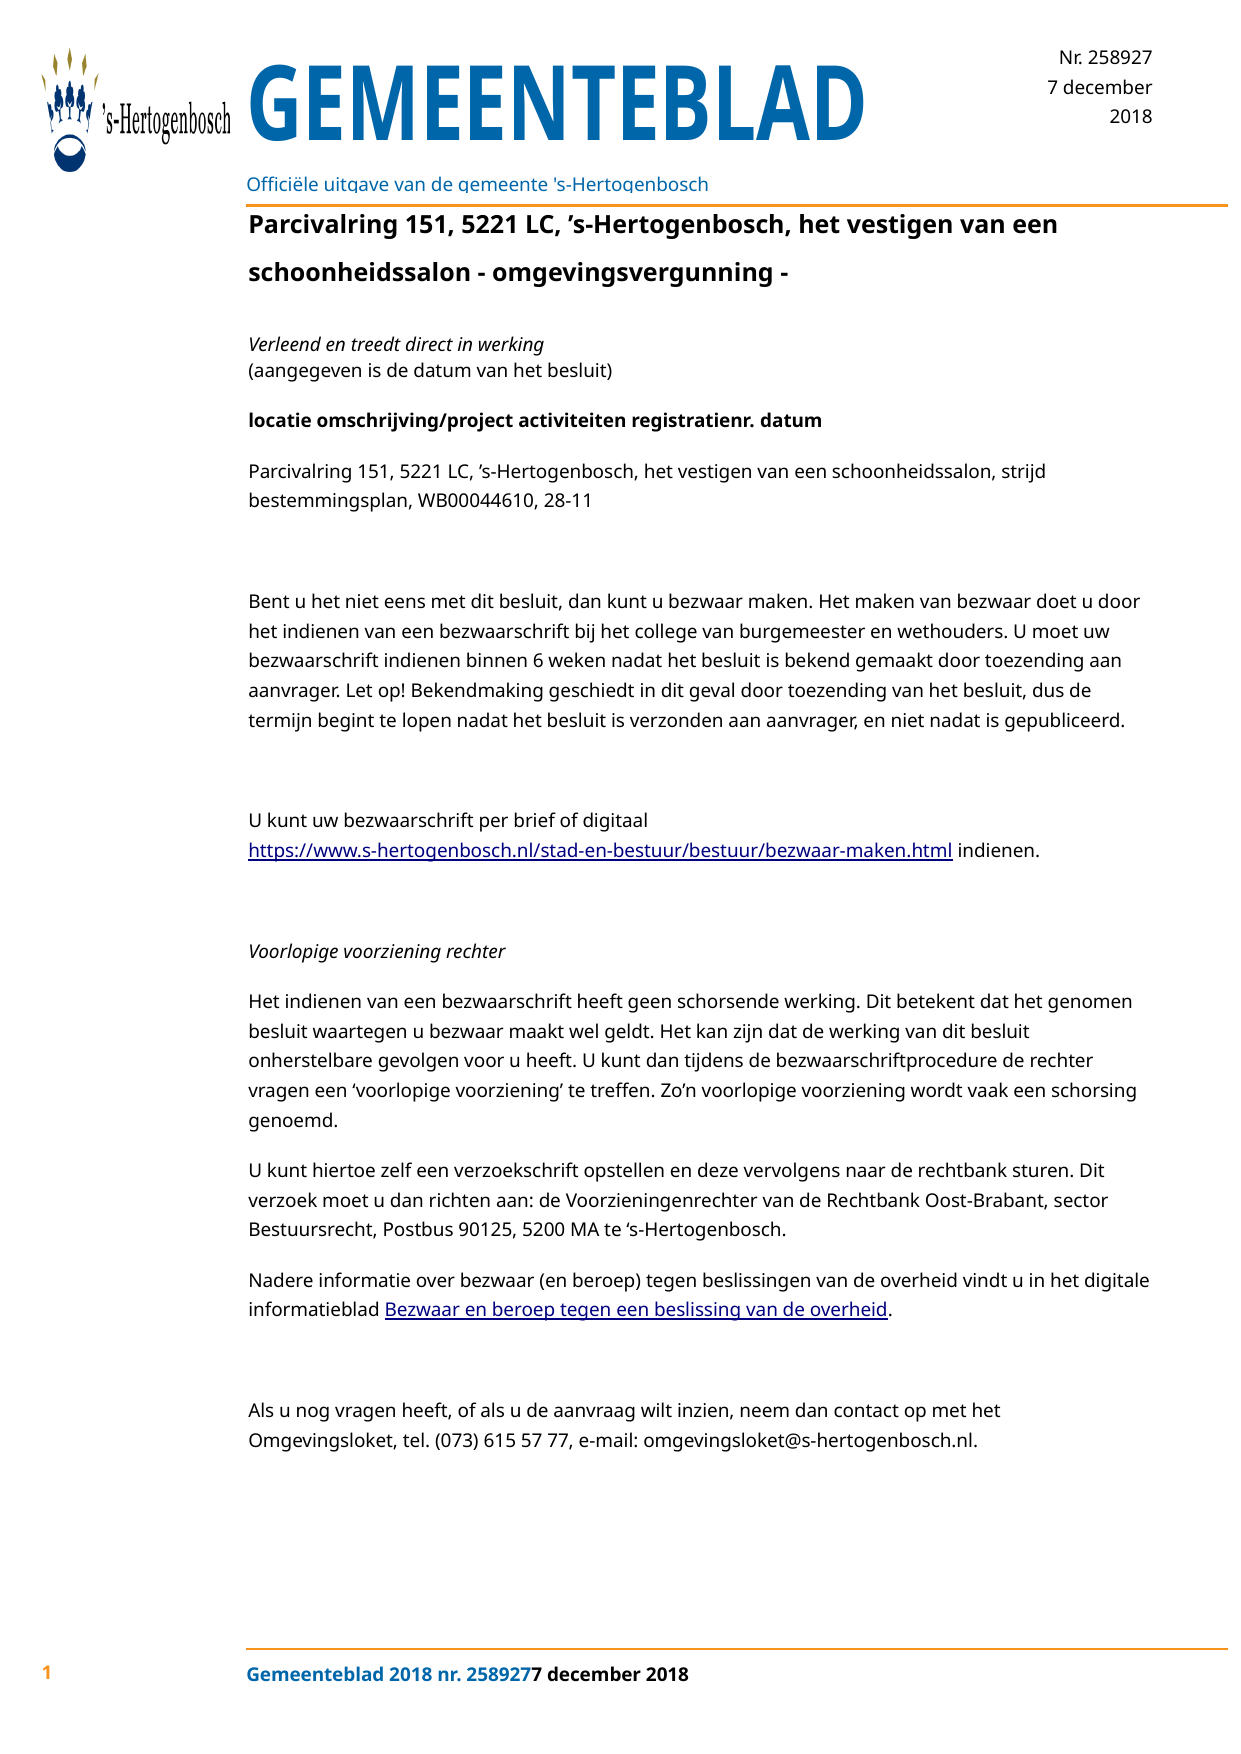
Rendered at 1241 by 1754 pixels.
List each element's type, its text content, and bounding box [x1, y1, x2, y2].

text Als u nog vragen heeft, of als u de aanvraag wilt inzien, neem dan contact op met het Omgevingsloket, tel. (073) 615 57 77, e-mail: omgevingsloket@s-hertogenbosch.nl. [248, 1397, 1152, 1452]
text U kunt uw bezwaarschrift per brief of digitaal https://www.s-hertogenbosch.nl/stad-en-bestuur/bestuur/bezwaar-maken.html indienen. [248, 808, 1152, 863]
text Parcivalring 151, 5221 LC, ’s-Hertogenbosch, het vestigen van een schoonheidssalon - omgevingsvergunning - [248, 207, 1152, 288]
text Bent u het niet eens met dit besluit, dan kunt u bezwaar maken. Het maken van bezwaar doet u door het indienen van een bezwaarschrift bij het college van burgemeester en wethouders. U moet uw bezwaarschrift indienen binnen 6 weken nadat het besluit is bekend gemaakt door toezending aan aanvrager. Let op! Bekendmaking geschiedt in dit geval door toezending van het besluit, dus de termijn begint te lopen nadat het besluit is verzonden aan aanvrager, en niet nadat is gepubliceerd. [248, 588, 1152, 732]
text Verleend en treedt direct in werking [248, 331, 1152, 357]
text Nadere informatie over bezwaar (en beroep) tegen beslissingen van de overheid vindt u in het digitale informatieblad Bezwaar en beroep tegen een beslissing van de overheid. [248, 1267, 1152, 1322]
text (aangegeven is de datum van het besluit) [248, 357, 1152, 383]
text locatie omschrijving/project activiteiten registratienr. datum [248, 408, 1152, 433]
text Voorlopige voorziening rechter [248, 938, 1152, 964]
text Parcivalring 151, 5221 LC, ’s-Hertogenbosch, het vestigen van een schoonheidssalon, strijd bestemmingsplan, WB00044610, 28-11 [248, 458, 1152, 513]
picture [41, 47, 231, 172]
text Het indienen van een bezwaarschrift heeft geen schorsende werking. Dit betekent dat het genomen besluit waartegen u bezwaar maakt wel geldt. Het kan zijn dat de werking van dit besluit onherstelbare gevolgen voor u heeft. U kunt dan tijdens de bezwaarschriftprocedure de rechter vragen een ‘voorlopige voorziening’ te treffen. Zo’n voorlopige voorziening wordt vaak een schorsing genoemd. [248, 988, 1152, 1132]
text U kunt hiertoe zelf een verzoekschrift opstellen en deze vervolgens naar de rechtbank sturen. Dit verzoek moet u dan richten aan: de Voorzieningenrechter van de Rechtbank Oost-Brabant, sector Bestuursrecht, Postbus 90125, 5200 MA te ‘s-Hertogenbosch. [248, 1157, 1152, 1242]
